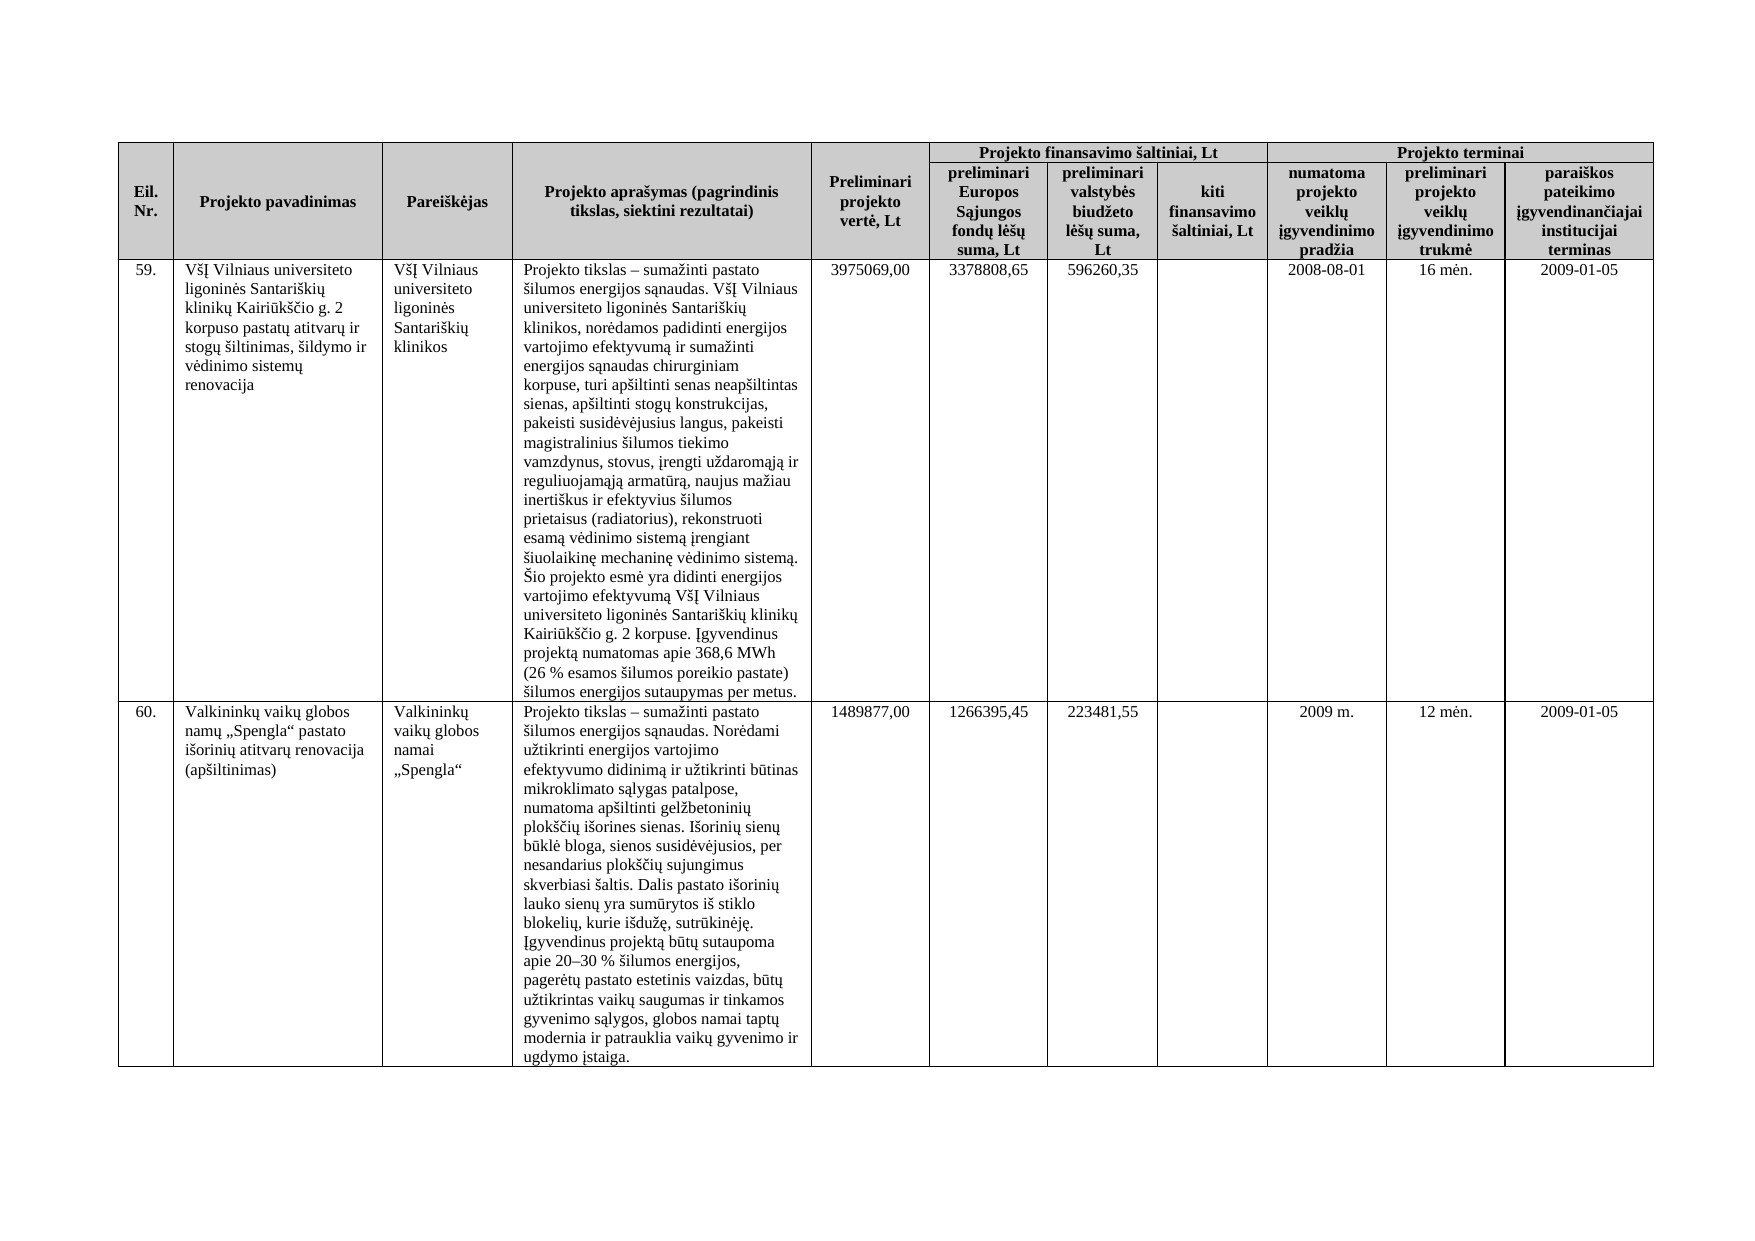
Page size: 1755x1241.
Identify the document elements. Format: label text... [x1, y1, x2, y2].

table_header Projekto aprašymas (pagrindinis tikslas, siektini rezultatai) [513, 143, 811, 259]
table_cell 60. [119, 702, 173, 1066]
table_cell 2009-01-05 [1506, 702, 1653, 1066]
table_header Projekto terminai [1268, 143, 1653, 162]
table_header Pareiškėjas [383, 143, 512, 259]
table_cell [1158, 702, 1267, 1066]
table_cell 1266395,45 [930, 702, 1047, 1066]
table_cell preliminari valstybės biudžeto lėšų suma, Lt [1048, 163, 1157, 259]
table_cell 2008-08-01 [1268, 260, 1386, 701]
table_cell Valkininkų vaikų globos namai „Spengla“ [383, 702, 512, 1066]
table_cell 2009-01-05 [1506, 260, 1653, 701]
table_cell paraiškos pateikimo įgyvendinančiajai institucijai terminas [1506, 163, 1653, 259]
table_cell 3378808,65 [930, 260, 1047, 701]
table_cell 12 mėn. [1387, 702, 1504, 1066]
table_cell Projekto tikslas – sumažinti pastato šilumos energijos sąnaudas. Norėdami užtikrinti energijos vartojimo efektyvumo didinimą ir užtikrinti būtinas mikroklimato sąlygas patalpose, numatoma apšiltinti gelžbetoninių plokščių išorines sienas. Išorinių sienų būklė bloga, sienos susidėvėjusios, per nesandarius plokščių sujungimus skverbiasi šaltis. Dalis pastato išorinių lauko sienų yra sumūrytos iš stiklo blokelių, kurie išdužę, sutrūkinėję. Įgyvendinus projektą būtų sutaupoma apie 20–30 % šilumos energijos, pagerėtų pastato estetinis vaizdas, būtų užtikrintas vaikų saugumas ir tinkamos gyvenimo sąlygos, globos namai taptų modernia ir patrauklia vaikų gyvenimo ir ugdymo įstaiga. [513, 702, 811, 1066]
table_cell VšĮ Vilniaus universiteto ligoninės Santariškių klinikos [383, 260, 512, 701]
table_cell 223481,55 [1048, 702, 1157, 1066]
table_cell 3975069,00 [812, 260, 929, 701]
table_cell preliminari projekto veiklų įgyvendinimo trukmė [1387, 163, 1504, 259]
table_header Projekto finansavimo šaltiniai, Lt [930, 143, 1267, 162]
table_cell preliminari Europos Sąjungos fondų lėšų suma, Lt [930, 163, 1047, 259]
table_cell 59. [119, 260, 173, 701]
table_cell 596260,35 [1048, 260, 1157, 701]
table_cell kiti finansavimo šaltiniai, Lt [1158, 163, 1267, 259]
table_cell 16 mėn. [1387, 260, 1504, 701]
table_cell [1158, 260, 1267, 701]
table_cell numatoma projekto veiklų įgyvendinimo pradžia [1268, 163, 1386, 259]
table_cell Projekto tikslas – sumažinti pastato šilumos energijos sąnaudas. VšĮ Vilniaus universiteto ligoninės Santariškių klinikos, norėdamos padidinti energijos vartojimo efektyvumą ir sumažinti energijos sąnaudas chirurginiam korpuse, turi apšiltinti senas neapšiltintas sienas, apšiltinti stogų konstrukcijas, pakeisti susidėvėjusius langus, pakeisti magistralinius šilumos tiekimo vamzdynus, stovus, įrengti uždaromąją ir reguliuojamąją armatūrą, naujus mažiau inertiškus ir efektyvius šilumos prietaisus (radiatorius), rekonstruoti esamą vėdinimo sistemą įrengiant šiuolaikinę mechaninę vėdinimo sistemą. Šio projekto esmė yra didinti energijos vartojimo efektyvumą VšĮ Vilniaus universiteto ligoninės Santariškių klinikų Kairiūkščio g. 2 korpuse. Įgyvendinus projektą numatomas apie 368,6 MWh (26 % esamos šilumos poreikio pastate) šilumos energijos sutaupymas per metus. [513, 260, 811, 701]
table_header Preliminari projekto vertė, Lt [812, 143, 929, 259]
table_cell 1489877,00 [812, 702, 929, 1066]
table_cell 2009 m. [1268, 702, 1386, 1066]
table_header Eil. Nr. [119, 143, 173, 259]
table_cell Valkininkų vaikų globos namų „Spengla“ pastato išorinių atitvarų renovacija (apšiltinimas) [174, 702, 382, 1066]
table_cell VšĮ Vilniaus universiteto ligoninės Santariškių klinikų Kairiūkščio g. 2 korpuso pastatų atitvarų ir stogų šiltinimas, šildymo ir vėdinimo sistemų renovacija [174, 260, 382, 701]
table_header Projekto pavadinimas [174, 143, 382, 259]
